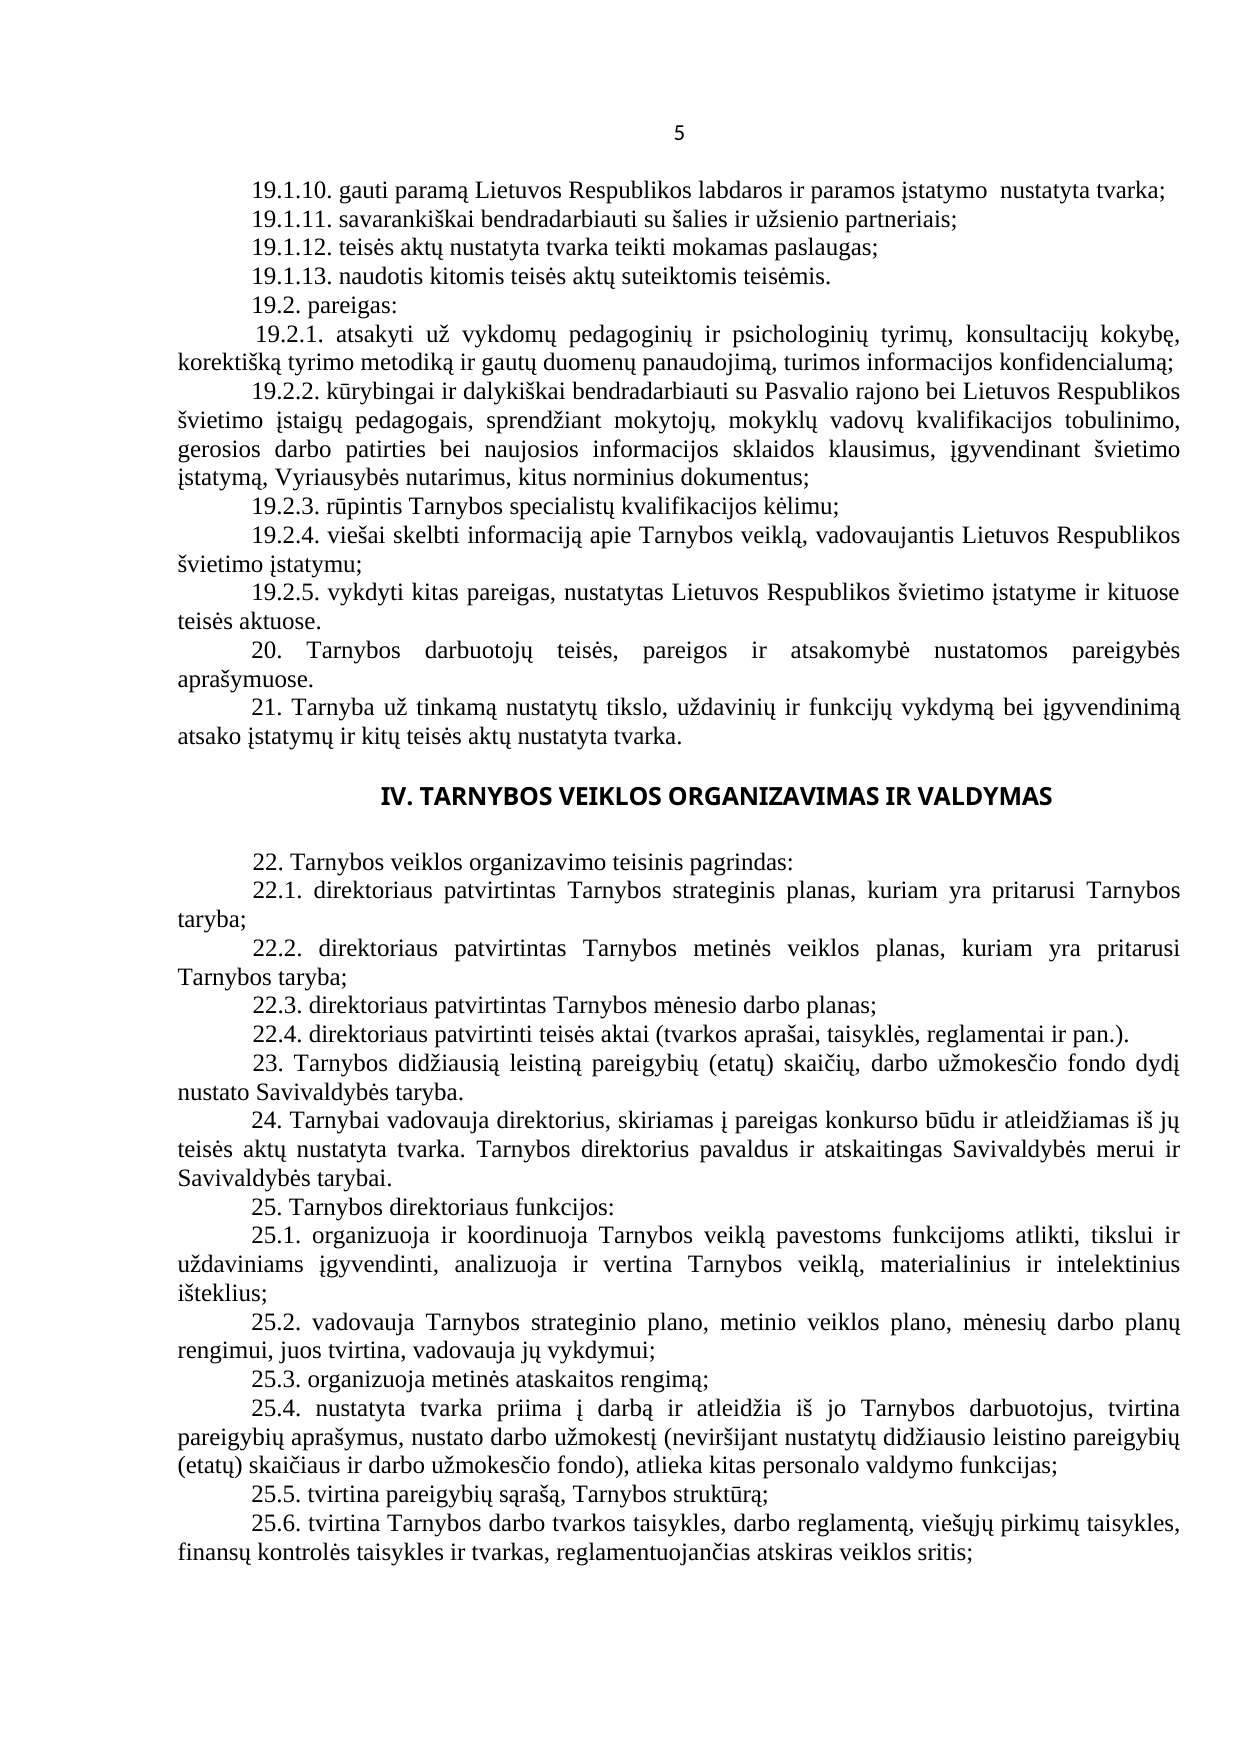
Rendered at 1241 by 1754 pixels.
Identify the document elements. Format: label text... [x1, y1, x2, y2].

text 19.1.12. teisės aktų nustatyta tvarka teikti mokamas paslaugas; [177, 232, 1181, 261]
text 25.3. organizuoja metinės ataskaitos rengimą; [177, 1364, 1181, 1393]
text 19.1.11. savarankiškai bendradarbiauti su šalies ir užsienio partneriais; [177, 204, 1181, 232]
text 20. Tarnybos darbuotojų teisės, pareigos ir atsakomybė nustatomos pareigybės aprašymuose. [177, 635, 1181, 692]
text 24. Tarnybai vadovauja direktorius, skiriamas į pareigas konkurso būdu ir atleidžiamas iš jų teisės aktų nustatyta tvarka. Tarnybos direktorius pavaldus ir atskaitingas Savivaldybės merui ir Savivaldybės tarybai. [177, 1106, 1181, 1192]
text 25.4. nustatyta tvarka priima į darbą ir atleidžia iš jo Tarnybos darbuotojus, tvirtina pareigybių aprašymus, nustato darbo užmokestį (neviršijant nustatytų didžiausio leistino pareigybių (etatų) skaičiaus ir darbo užmokesčio fondo), atlieka kitas personalo valdymo funkcijas; [177, 1393, 1181, 1479]
text 22.4. direktoriaus patvirtinti teisės aktai (tvarkos aprašai, taisyklės, reglamentai ir pan.). [177, 1019, 1181, 1048]
text 25.6. tvirtina Tarnybos darbo tvarkos taisykles, darbo reglamentą, viešųjų pirkimų taisykles, finansų kontrolės taisykles ir tvarkas, reglamentuojančias atskiras veiklos sritis; [177, 1508, 1181, 1566]
text IV. TARNYBOS VEIKLOS ORGANIZAVIMAS IR VALDYMAS [252, 779, 1181, 813]
text 22.1. direktoriaus patvirtintas Tarnybos strateginis planas, kuriam yra pritarusi Tarnybos taryba; [177, 876, 1181, 933]
text 19.2.4. viešai skelbti informaciją apie Tarnybos veiklą, vadovaujantis Lietuvos Respublikos švietimo įstatymu; [177, 520, 1181, 577]
text 19.1.10. gauti paramą Lietuvos Respublikos labdaros ir paramos įstatymo nustatyta tvarka; [177, 175, 1181, 204]
text 23. Tarnybos didžiausią leistiną pareigybių (etatų) skaičių, darbo užmokesčio fondo dydį nustato Savivaldybės taryba. [177, 1048, 1181, 1106]
text 22.3. direktoriaus patvirtintas Tarnybos mėnesio darbo planas; [177, 991, 1181, 1019]
text 19.1.13. naudotis kitomis teisės aktų suteiktomis teisėmis. [177, 261, 1181, 290]
text 19.2.2. kūrybingai ir dalykiškai bendradarbiauti su Pasvalio rajono bei Lietuvos Respublikos švietimo įstaigų pedagogais, sprendžiant mokytojų, mokyklų vadovų kvalifikacijos tobulinimo, gerosios darbo patirties bei naujosios informacijos sklaidos klausimus, įgyvendinant švietimo įstatymą, Vyriausybės nutarimus, kitus norminius dokumentus; [177, 376, 1181, 491]
text 19.2.1. atsakyti už vykdomų pedagoginių ir psichologinių tyrimų, konsultacijų kokybę, korektišką tyrimo metodiką ir gautų duomenų panaudojimą, turimos informacijos konfidencialumą; [177, 319, 1181, 376]
text 25. Tarnybos direktoriaus funkcijos: [177, 1192, 1181, 1221]
text 19.2. pareigas: [177, 290, 1181, 319]
text 19.2.3. rūpintis Tarnybos specialistų kvalifikacijos kėlimu; [177, 491, 1181, 520]
text 25.5. tvirtina pareigybių sąrašą, Tarnybos struktūrą; [177, 1479, 1181, 1508]
text 22.2. direktoriaus patvirtintas Tarnybos metinės veiklos planas, kuriam yra pritarusi Tarnybos taryba; [177, 933, 1181, 991]
text 25.2. vadovauja Tarnybos strateginio plano, metinio veiklos plano, mėnesių darbo planų rengimui, juos tvirtina, vadovauja jų vykdymui; [177, 1307, 1181, 1364]
text 21. Tarnyba už tinkamą nustatytų tikslo, uždavinių ir funkcijų vykdymą bei įgyvendinimą atsako įstatymų ir kitų teisės aktų nustatyta tvarka. [177, 692, 1181, 750]
text 25.1. organizuoja ir koordinuoja Tarnybos veiklą pavestoms funkcijoms atlikti, tikslui ir uždaviniams įgyvendinti, analizuoja ir vertina Tarnybos veiklą, materialinius ir intelektinius išteklius; [177, 1221, 1181, 1307]
text 19.2.5. vykdyti kitas pareigas, nustatytas Lietuvos Respublikos švietimo įstatyme ir kituose teisės aktuose. [177, 577, 1181, 635]
text 22. Tarnybos veiklos organizavimo teisinis pagrindas: [177, 847, 1181, 876]
